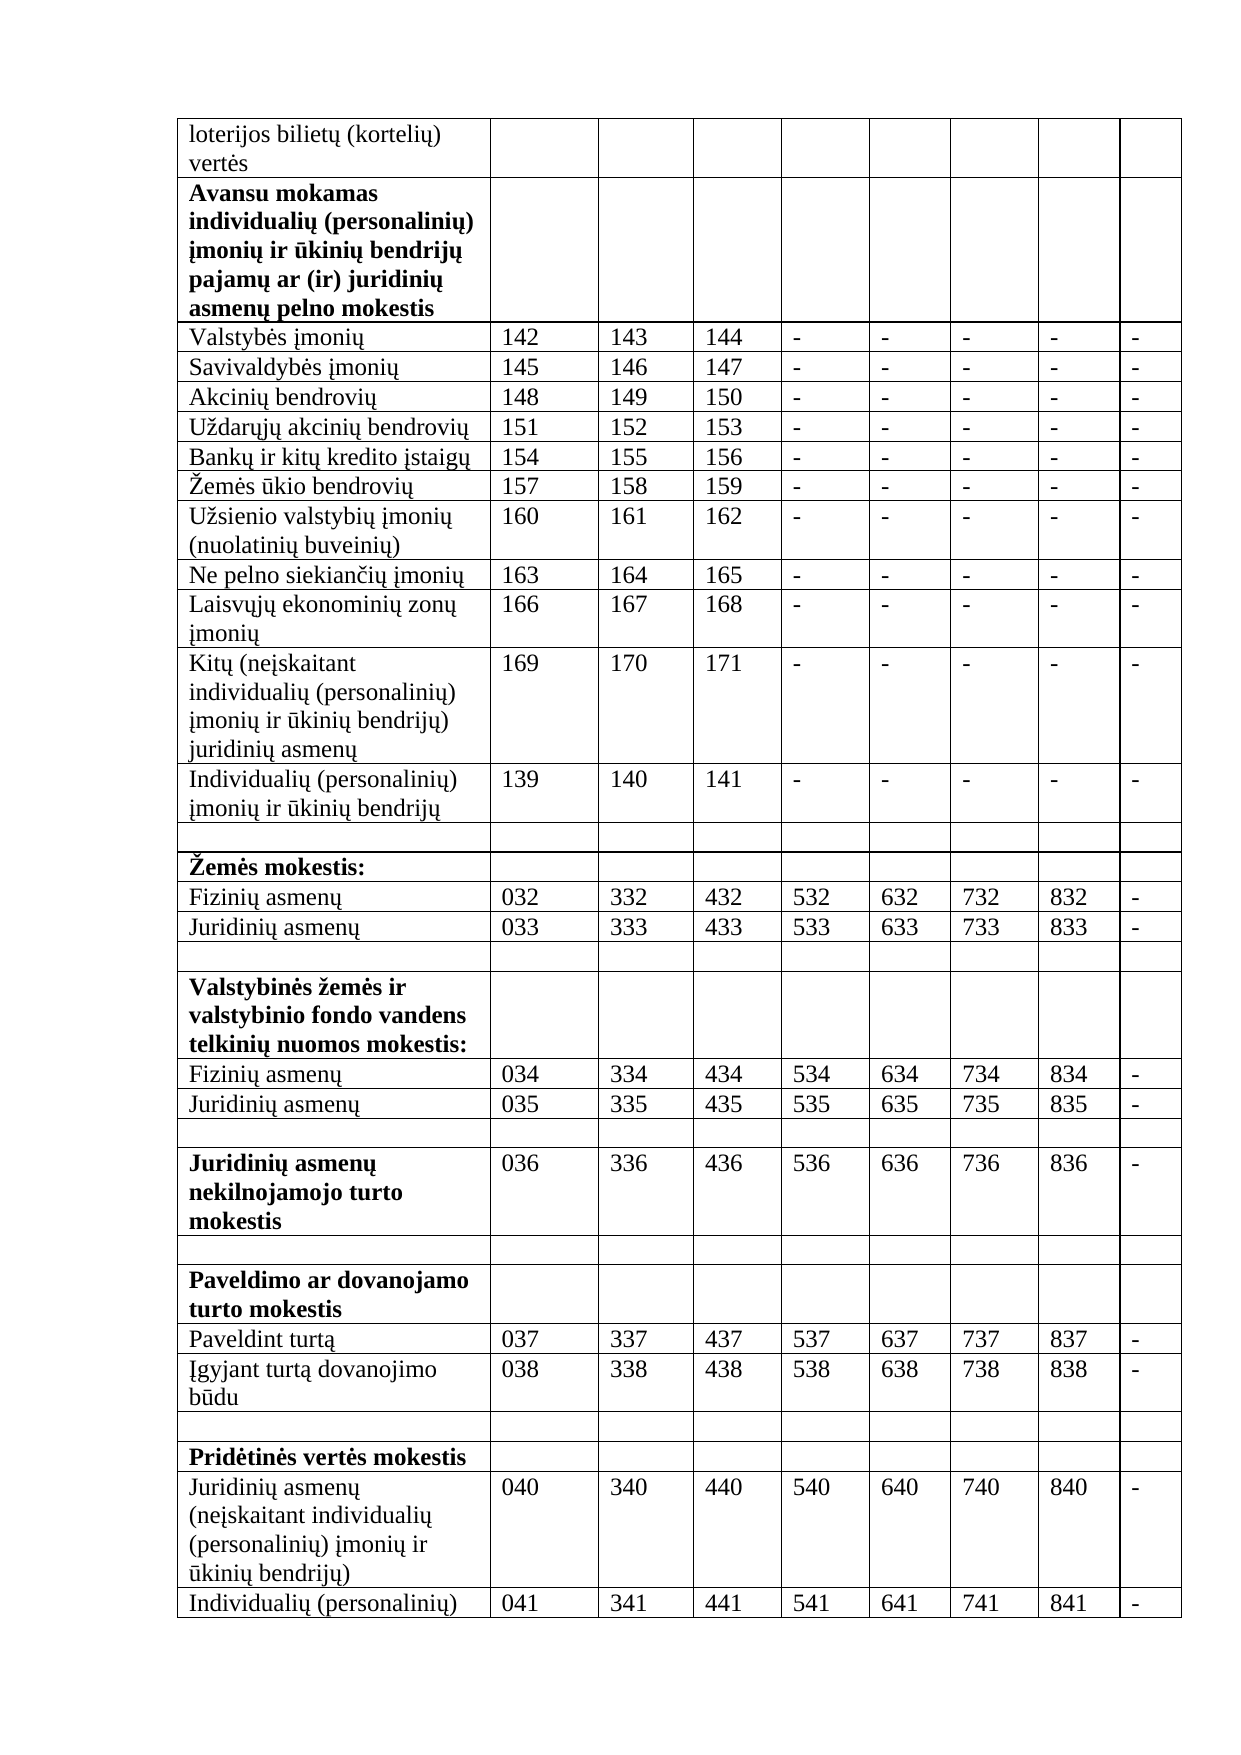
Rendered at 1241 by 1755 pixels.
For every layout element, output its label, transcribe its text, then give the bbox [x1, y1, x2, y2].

table_cell 341 [599, 1588, 693, 1617]
table_cell - [951, 352, 1038, 381]
table_cell - [1039, 352, 1119, 381]
table_cell 148 [491, 382, 598, 411]
table_cell 440 [694, 1472, 781, 1587]
table_cell 437 [694, 1324, 781, 1353]
table_cell Valstybinės žemės ir valstybinio fondo vandens telkinių nuomos mokestis: [178, 972, 490, 1058]
table_cell 537 [782, 1324, 869, 1353]
table_cell 151 [491, 412, 598, 441]
table_cell 538 [782, 1354, 869, 1411]
table_cell 163 [491, 560, 598, 588]
table_cell - [951, 501, 1038, 559]
table_cell [870, 1119, 950, 1147]
table_cell 144 [694, 323, 781, 351]
table_cell Avansu mokamas individualių (personalinių) įmonių ir ūkinių bendrijų pajamų ar (ir) juridinių asmenų pelno mokestis [178, 178, 490, 321]
table_cell 734 [951, 1059, 1038, 1088]
table_cell - [1039, 648, 1119, 763]
table_cell [782, 1236, 869, 1264]
table_cell 441 [694, 1588, 781, 1617]
table_cell - [1121, 442, 1181, 470]
table_cell - [1039, 323, 1119, 351]
table_cell [694, 1119, 781, 1147]
table_cell 336 [599, 1148, 693, 1234]
table_cell - [951, 412, 1038, 441]
table_cell - [951, 560, 1038, 588]
table_cell 637 [870, 1324, 950, 1353]
table_cell [1039, 823, 1119, 851]
table_cell [782, 1265, 869, 1323]
table_cell - [870, 764, 950, 822]
table_cell 433 [694, 912, 781, 941]
table_cell - [1121, 764, 1181, 822]
table_cell 541 [782, 1588, 869, 1617]
table_cell [1121, 1265, 1181, 1323]
table_cell [782, 1412, 869, 1441]
table_cell - [782, 471, 869, 500]
table_cell - [1039, 590, 1119, 647]
table_cell [951, 942, 1038, 971]
table_cell - [782, 764, 869, 822]
table_cell 741 [951, 1588, 1038, 1617]
table_cell 141 [694, 764, 781, 822]
table_cell - [1121, 323, 1181, 351]
table_cell - [870, 352, 950, 381]
table_cell - [1039, 412, 1119, 441]
table_cell 160 [491, 501, 598, 559]
table_cell 171 [694, 648, 781, 763]
table_cell 732 [951, 882, 1038, 911]
table_cell [1039, 119, 1119, 177]
table_cell Paveldimo ar dovanojamo turto mokestis [178, 1265, 490, 1323]
table_cell - [870, 560, 950, 588]
table_cell [870, 823, 950, 851]
table_cell 155 [599, 442, 693, 470]
table_cell - [782, 323, 869, 351]
table_cell [491, 119, 598, 177]
table_cell [870, 972, 950, 1058]
table_cell [1039, 853, 1119, 881]
table_cell [951, 178, 1038, 321]
table_cell [870, 853, 950, 881]
table_cell [782, 1442, 869, 1471]
table_cell [178, 942, 490, 971]
table_cell [1121, 1119, 1181, 1147]
table_cell 841 [1039, 1588, 1119, 1617]
table_cell - [782, 648, 869, 763]
table_cell 632 [870, 882, 950, 911]
table_cell - [1121, 382, 1181, 411]
table_cell [870, 1442, 950, 1471]
table_cell 036 [491, 1148, 598, 1234]
table_cell 040 [491, 1472, 598, 1587]
table_cell [1039, 1119, 1119, 1147]
table_cell - [1039, 501, 1119, 559]
table_cell [1039, 1412, 1119, 1441]
table_cell Juridinių asmenų [178, 1089, 490, 1117]
table_cell - [951, 648, 1038, 763]
table_cell [178, 823, 490, 851]
table_cell [1121, 178, 1181, 321]
table_cell - [870, 323, 950, 351]
table_cell [599, 972, 693, 1058]
table_cell [178, 1119, 490, 1147]
table_cell [1121, 1442, 1181, 1471]
table_cell [951, 1265, 1038, 1323]
table_cell Juridinių asmenų nekilnojamojo turto mokestis [178, 1148, 490, 1234]
table_cell - [782, 352, 869, 381]
table_cell 035 [491, 1089, 598, 1117]
table_cell [1121, 823, 1181, 851]
table_cell [1039, 942, 1119, 971]
table_cell - [782, 382, 869, 411]
table_cell 034 [491, 1059, 598, 1088]
table_cell [1039, 1236, 1119, 1264]
table_cell [599, 823, 693, 851]
table_cell - [1121, 912, 1181, 941]
table_cell [178, 1236, 490, 1264]
table_cell [951, 1442, 1038, 1471]
table_cell Bankų ir kitų kredito įstaigų [178, 442, 490, 470]
table_cell - [1121, 1148, 1181, 1234]
table_cell [694, 972, 781, 1058]
table_cell 434 [694, 1059, 781, 1088]
table_cell - [1121, 352, 1181, 381]
table_cell 736 [951, 1148, 1038, 1234]
table_cell Pridėtinės vertės mokestis [178, 1442, 490, 1471]
table_cell 157 [491, 471, 598, 500]
table_cell 158 [599, 471, 693, 500]
table_cell [491, 1119, 598, 1147]
table_cell 159 [694, 471, 781, 500]
table_cell - [1121, 648, 1181, 763]
table_cell [1121, 853, 1181, 881]
table_cell Fizinių asmenų [178, 882, 490, 911]
table_cell [951, 1119, 1038, 1147]
table_cell 154 [491, 442, 598, 470]
table_cell - [1121, 560, 1181, 588]
table_cell [694, 1265, 781, 1323]
table_cell Kitų (neįskaitant individualių (personalinių) įmonių ir ūkinių bendrijų) juridinių asmenų [178, 648, 490, 763]
table_cell [491, 1265, 598, 1323]
table_cell 733 [951, 912, 1038, 941]
table_cell [1121, 1412, 1181, 1441]
table_cell 337 [599, 1324, 693, 1353]
table_cell [694, 178, 781, 321]
table_cell Individualių (personalinių) įmonių ir ūkinių bendrijų [178, 764, 490, 822]
table_cell 335 [599, 1089, 693, 1117]
table_cell [951, 1412, 1038, 1441]
table_cell 147 [694, 352, 781, 381]
table_cell loterijos bilietų (kortelių) vertės [178, 119, 490, 177]
table_cell [870, 1236, 950, 1264]
table_cell Juridinių asmenų (neįskaitant individualių (personalinių) įmonių ir ūkinių bendrijų) [178, 1472, 490, 1587]
table_cell [491, 942, 598, 971]
table_cell [694, 1412, 781, 1441]
table_cell 165 [694, 560, 781, 588]
table_cell - [1121, 501, 1181, 559]
table_cell Savivaldybės įmonių [178, 352, 490, 381]
table_cell 834 [1039, 1059, 1119, 1088]
table_cell [599, 1119, 693, 1147]
table_cell 145 [491, 352, 598, 381]
table_cell [1039, 1442, 1119, 1471]
table_cell [870, 119, 950, 177]
table_cell [951, 119, 1038, 177]
table_cell - [1039, 442, 1119, 470]
table_cell - [782, 412, 869, 441]
table_cell - [870, 382, 950, 411]
table_cell 640 [870, 1472, 950, 1587]
table_cell 638 [870, 1354, 950, 1411]
table_cell - [951, 764, 1038, 822]
table_cell 533 [782, 912, 869, 941]
table_cell 142 [491, 323, 598, 351]
table_cell - [1121, 412, 1181, 441]
table_cell 146 [599, 352, 693, 381]
table_cell - [1121, 882, 1181, 911]
table_cell - [870, 412, 950, 441]
table_cell [491, 1236, 598, 1264]
table_cell 156 [694, 442, 781, 470]
table_cell 435 [694, 1089, 781, 1117]
table_cell 635 [870, 1089, 950, 1117]
table_cell - [1039, 382, 1119, 411]
table_cell 534 [782, 1059, 869, 1088]
table_cell [694, 119, 781, 177]
table_cell [951, 972, 1038, 1058]
table_cell - [1121, 1588, 1181, 1617]
table_cell [1121, 942, 1181, 971]
table_cell [782, 119, 869, 177]
table_cell - [1121, 1354, 1181, 1411]
table_cell [491, 1412, 598, 1441]
table_cell Žemės ūkio bendrovių [178, 471, 490, 500]
table_cell [870, 178, 950, 321]
table_cell - [870, 501, 950, 559]
table_cell 432 [694, 882, 781, 911]
table_cell Valstybės įmonių [178, 323, 490, 351]
table_cell - [1121, 1059, 1181, 1088]
table_cell [782, 942, 869, 971]
table_cell 032 [491, 882, 598, 911]
table_cell 166 [491, 590, 598, 647]
table_cell 037 [491, 1324, 598, 1353]
table_cell 840 [1039, 1472, 1119, 1587]
table_cell [694, 1442, 781, 1471]
table_cell 436 [694, 1148, 781, 1234]
table_cell 164 [599, 560, 693, 588]
table_cell [870, 942, 950, 971]
table_cell [951, 823, 1038, 851]
table_cell 150 [694, 382, 781, 411]
table_cell - [951, 382, 1038, 411]
table_cell 162 [694, 501, 781, 559]
table_cell 634 [870, 1059, 950, 1088]
table_cell - [782, 442, 869, 470]
table_cell Juridinių asmenų [178, 912, 490, 941]
table_cell - [1121, 1324, 1181, 1353]
table_cell 149 [599, 382, 693, 411]
table_cell [782, 853, 869, 881]
table_cell 641 [870, 1588, 950, 1617]
table_cell Ne pelno siekiančių įmonių [178, 560, 490, 588]
table_cell 833 [1039, 912, 1119, 941]
table_cell Paveldint turtą [178, 1324, 490, 1353]
table_cell [951, 1236, 1038, 1264]
table_cell [1121, 972, 1181, 1058]
table_cell [491, 853, 598, 881]
table_cell [694, 1236, 781, 1264]
table_cell - [951, 590, 1038, 647]
table_cell 140 [599, 764, 693, 822]
table_cell [599, 178, 693, 321]
table_cell - [1121, 119, 1181, 177]
table_cell Žemės mokestis: [178, 853, 490, 881]
table_cell [599, 1265, 693, 1323]
table_cell Akcinių bendrovių [178, 382, 490, 411]
table_cell 633 [870, 912, 950, 941]
table_cell 033 [491, 912, 598, 941]
table_cell Įgyjant turtą dovanojimo būdu [178, 1354, 490, 1411]
table_cell 636 [870, 1148, 950, 1234]
table_cell - [1039, 471, 1119, 500]
table_cell 038 [491, 1354, 598, 1411]
table_cell [782, 178, 869, 321]
table_cell [1039, 972, 1119, 1058]
table_cell 838 [1039, 1354, 1119, 1411]
table_cell 740 [951, 1472, 1038, 1587]
table_cell Fizinių asmenų [178, 1059, 490, 1088]
table_cell Užsienio valstybių įmonių (nuolatinių buveinių) [178, 501, 490, 559]
table_cell - [1121, 471, 1181, 500]
table_cell 535 [782, 1089, 869, 1117]
table_cell [491, 823, 598, 851]
table_cell [178, 1412, 490, 1441]
table_cell - [1039, 560, 1119, 588]
table_cell 169 [491, 648, 598, 763]
table_cell [599, 853, 693, 881]
table_cell 536 [782, 1148, 869, 1234]
table_cell Uždarųjų akcinių bendrovių [178, 412, 490, 441]
table_cell 334 [599, 1059, 693, 1088]
table_cell [491, 178, 598, 321]
table_cell 152 [599, 412, 693, 441]
table_cell [694, 853, 781, 881]
table_cell 532 [782, 882, 869, 911]
table_cell [870, 1265, 950, 1323]
table_cell - [951, 323, 1038, 351]
table_cell [491, 1442, 598, 1471]
table_cell - [1121, 590, 1181, 647]
table_cell - [870, 648, 950, 763]
table_cell 338 [599, 1354, 693, 1411]
table_cell - [782, 560, 869, 588]
table_cell 738 [951, 1354, 1038, 1411]
table_cell [782, 972, 869, 1058]
table_cell 139 [491, 764, 598, 822]
table_cell 735 [951, 1089, 1038, 1117]
table_cell - [782, 590, 869, 647]
table_cell [1121, 1236, 1181, 1264]
table_cell - [1039, 764, 1119, 822]
table_cell - [1121, 1472, 1181, 1587]
table_cell - [1121, 1089, 1181, 1117]
table_cell 340 [599, 1472, 693, 1587]
table_cell 438 [694, 1354, 781, 1411]
table_cell [599, 942, 693, 971]
table_cell [599, 1412, 693, 1441]
table_cell - [951, 442, 1038, 470]
table_cell [694, 823, 781, 851]
table_cell 041 [491, 1588, 598, 1617]
table_cell [782, 823, 869, 851]
table_cell 332 [599, 882, 693, 911]
table_cell 161 [599, 501, 693, 559]
table_cell - [870, 442, 950, 470]
table_cell 836 [1039, 1148, 1119, 1234]
table_cell 153 [694, 412, 781, 441]
table_cell [599, 1442, 693, 1471]
table_cell [1039, 178, 1119, 321]
table_cell [1039, 1265, 1119, 1323]
table_cell [599, 119, 693, 177]
table_cell 168 [694, 590, 781, 647]
table_cell Laisvųjų ekonominių zonų įmonių [178, 590, 490, 647]
table_cell 837 [1039, 1324, 1119, 1353]
table_cell 143 [599, 323, 693, 351]
table_cell 333 [599, 912, 693, 941]
table_cell 540 [782, 1472, 869, 1587]
table_cell [599, 1236, 693, 1264]
table_cell 832 [1039, 882, 1119, 911]
table_cell Individualių (personalinių) [178, 1588, 490, 1617]
table_cell [870, 1412, 950, 1441]
table_cell 167 [599, 590, 693, 647]
table_cell - [870, 471, 950, 500]
table_cell - [782, 501, 869, 559]
table_cell 737 [951, 1324, 1038, 1353]
table_cell - [870, 590, 950, 647]
table_cell - [951, 471, 1038, 500]
table_cell [782, 1119, 869, 1147]
table_cell [951, 853, 1038, 881]
table_cell 835 [1039, 1089, 1119, 1117]
table_cell 170 [599, 648, 693, 763]
table_cell [491, 972, 598, 1058]
table_cell [694, 942, 781, 971]
